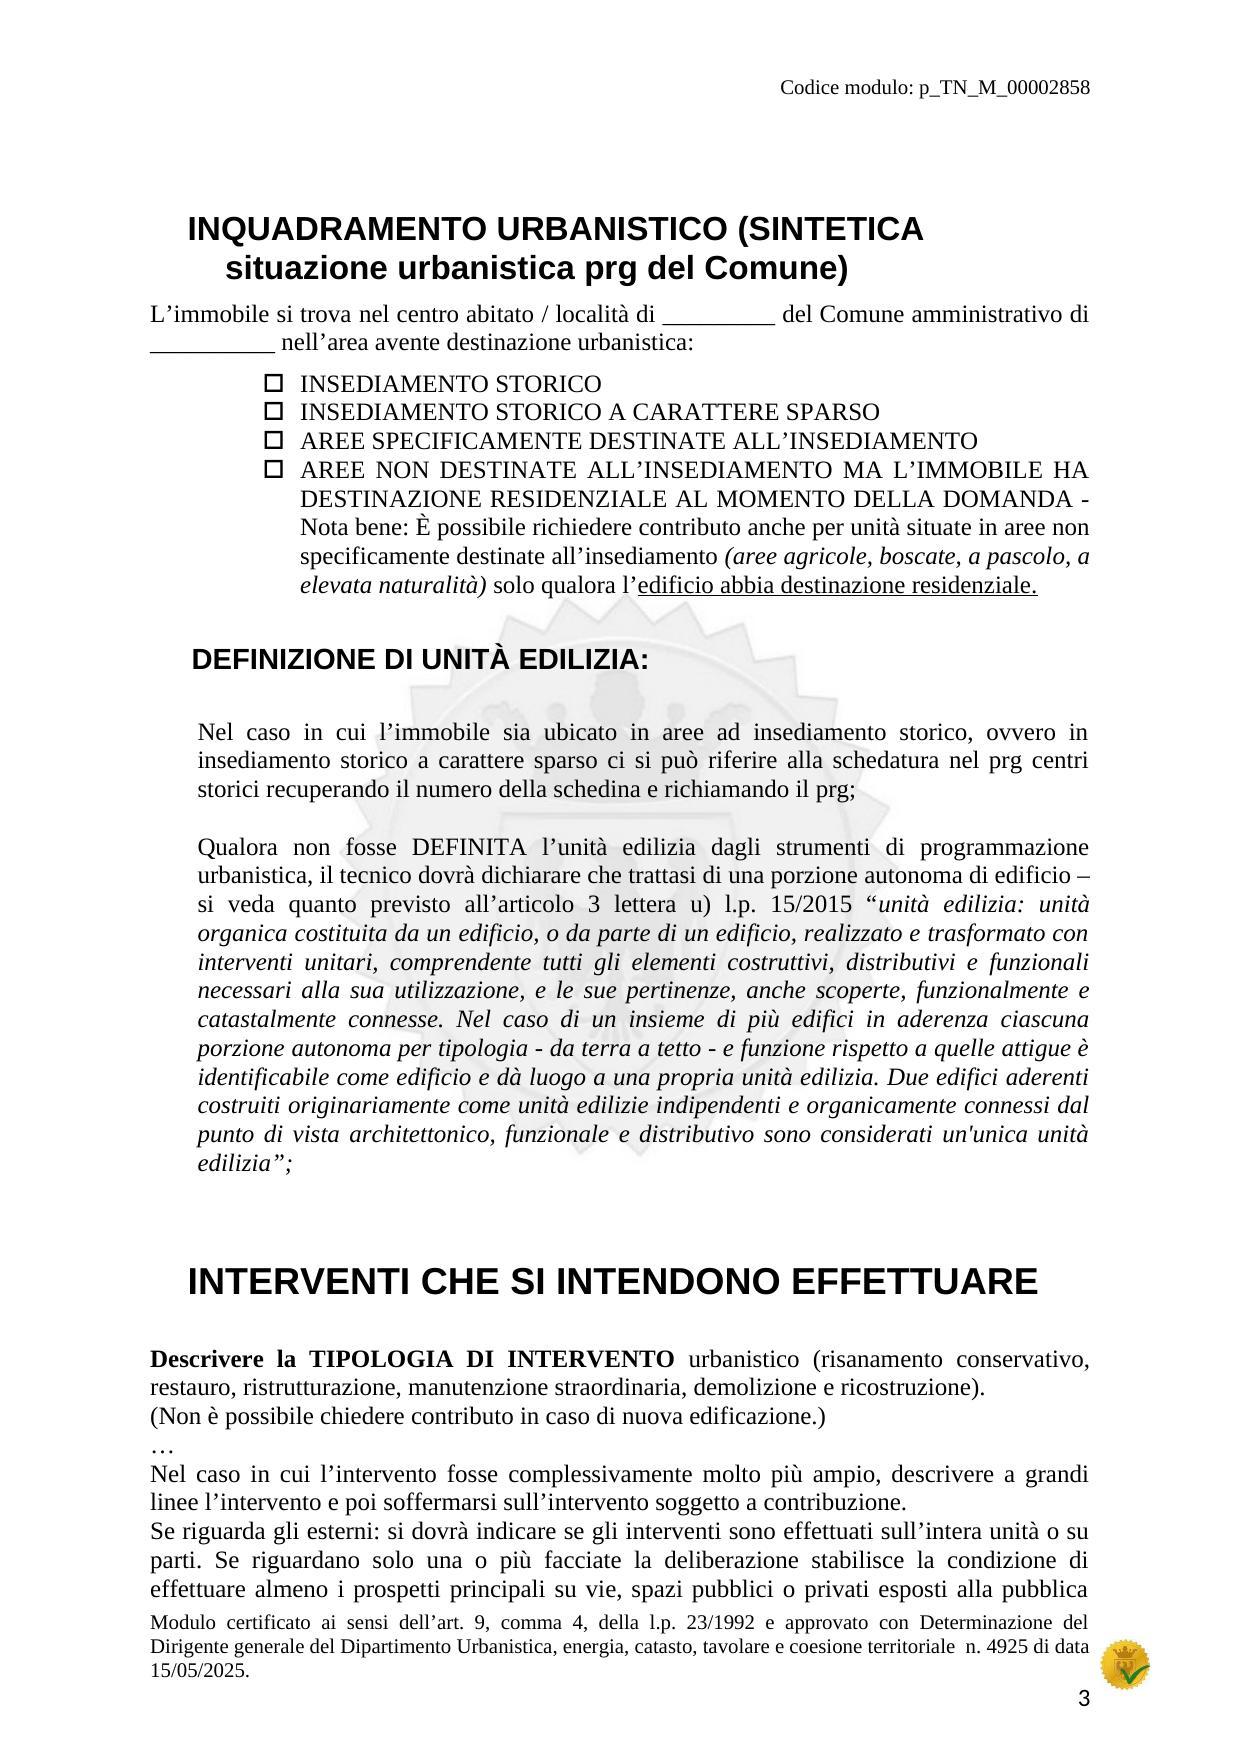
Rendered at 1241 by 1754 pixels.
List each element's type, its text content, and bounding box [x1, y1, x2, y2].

text Se riguarda gli esterni: si dovrà indicare se gli interventi sono effettuati sull’intera unità o su parti. Se riguardano solo una o più facciate la deliberazione stabilisce la condizione di effettuare almeno i prospetti principali su vie, spazi pubblici o privati esposti alla pubblica [150, 1516, 1090, 1602]
picture [1100, 1639, 1152, 1690]
subtitle DEFINIZIONE DI UNITÀ EDILIZIA: [191, 642, 1090, 676]
list AREE SPECIFICAMENTE DESTINATE ALL’INSEDIAMENTO [262, 426, 1090, 455]
text Qualora non fosse DEFINITA l’unità edilizia dagli strumenti di programmazione urbanistica, il tecnico dovrà dichiarare che trattasi di una porzione autonoma di edificio – si veda quanto previsto all’articolo 3 lettera u) l.p. 15/2015 “unità edilizia: unità organica costituita da un edificio, o da parte di un edificio, realizzato e trasformato con interventi unitari, comprendente tutti gli elementi costruttivi, distributivi e funzionali necessari alla sua utilizzazione, e le sue pertinenze, anche scoperte, funzionalmente e catastalmente connesse. Nel caso di un insieme di più edifici in aderenza ciascuna porzione autonoma per tipologia - da terra a tetto - e funzione rispetto a quelle attigue è identificabile come edificio e dà luogo a una propria unità edilizia. Due edifici aderenti costruiti originariamente come unità edilizie indipendenti e organicamente connessi dal punto di vista architettonico, funzionale e distributivo sono considerati un'unica unità edilizia”; [197, 832, 1090, 1177]
picture [339, 803, 901, 832]
subtitle INQUADRAMENTO URBANISTICO (SINTETICA situazione urbanistica prg del Comune) [187, 209, 1090, 286]
text Nel caso in cui l’immobile sia ubicato in aree ad insediamento storico, ovvero in insediamento storico a carattere sparso ci si può riferire alla schedatura nel prg centri storici recuperando il numero della schedina e richiamando il prg; [197, 717, 1090, 803]
list INSEDIAMENTO STORICO A CARATTERE SPARSO [262, 397, 1090, 426]
text … [150, 1430, 1090, 1459]
subtitle INTERVENTI CHE SI INTENDONO EFFETTUARE [187, 1259, 1090, 1302]
picture [339, 676, 901, 717]
text Nel caso in cui l’intervento fosse complessivamente molto più ampio, descrivere a grandi linee l’intervento e poi soffermarsi sull’intervento soggetto a contribuzione. [150, 1459, 1090, 1516]
list INSEDIAMENTO STORICO [262, 369, 1090, 397]
picture [339, 599, 901, 642]
text (Non è possibile chiedere contributo in caso di nuova edificazione.) [150, 1401, 1090, 1430]
text L’immobile si trova nel centro abitato / località di _________ del Comune amministrativo di __________ nell’area avente destinazione urbanistica: [150, 299, 1090, 356]
text Descrivere la TIPOLOGIA DI INTERVENTO urbanistico (risanamento conservativo, restauro, ristrutturazione, manutenzione straordinaria, demolizione e ricostruzione). [150, 1344, 1090, 1401]
list AREE NON DESTINATE ALL’INSEDIAMENTO MA L’IMMOBILE HA DESTINAZIONE RESIDENZIALE AL MOMENTO DELLA DOMANDA - Nota bene: È possibile richiedere contributo anche per unità situate in aree non specificamente destinate all’insediamento (aree agricole, boscate, a pascolo, a elevata naturalità) solo qualora l’edificio abbia destinazione residenziale. [262, 455, 1090, 599]
